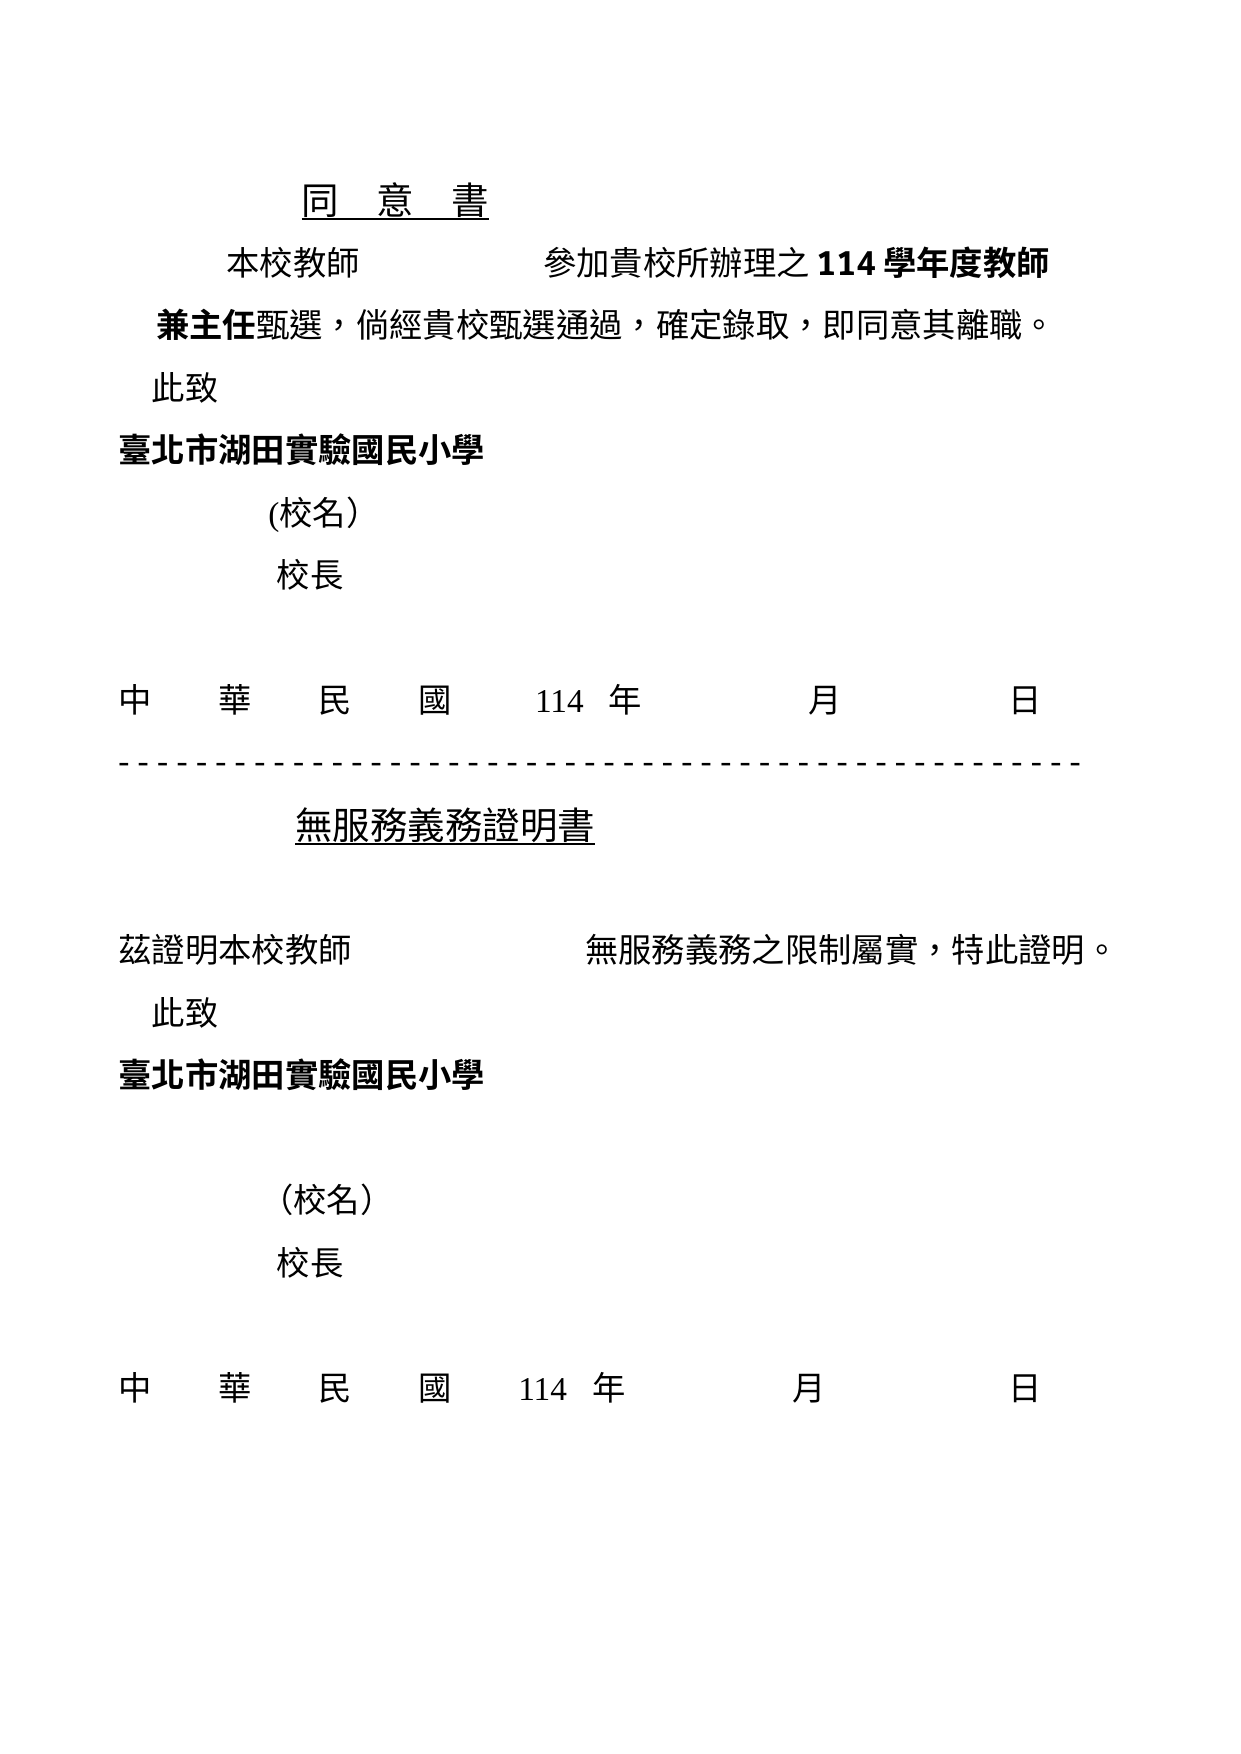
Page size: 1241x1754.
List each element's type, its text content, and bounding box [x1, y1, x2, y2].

text 臺北市湖田實驗國民小學 [118, 406, 1092, 469]
text 無服務義務證明書 [118, 781, 1092, 844]
text 本校教師 參加貴校所辦理之114學年度教師兼主任甄選，倘經貴校甄選通過，確定錄取，即同意其離職。 [156, 219, 1055, 344]
text 臺北市湖田實驗國民小學 [118, 1031, 1092, 1094]
text 校長 [118, 531, 1092, 594]
text 茲證明本校教師 無服務義務之限制屬實，特此證明。 [118, 906, 1092, 969]
text 中 華 民 國 114 年 月 日 [118, 656, 1092, 719]
text 校長 [118, 1219, 1092, 1281]
text (校名） [118, 469, 1092, 531]
text 此致 [118, 344, 1092, 406]
text 同 意 書 [118, 156, 1092, 219]
text - - - - - - - - - - - - - - - - - - - - - - - - - - - - - - - - - - - - - - - - - - - - - - - - - - [118, 719, 1092, 781]
text （校名） [118, 1156, 1092, 1219]
text 此致 [118, 969, 1092, 1031]
text 中 華 民 國 114 年 月 日 [118, 1344, 1092, 1406]
